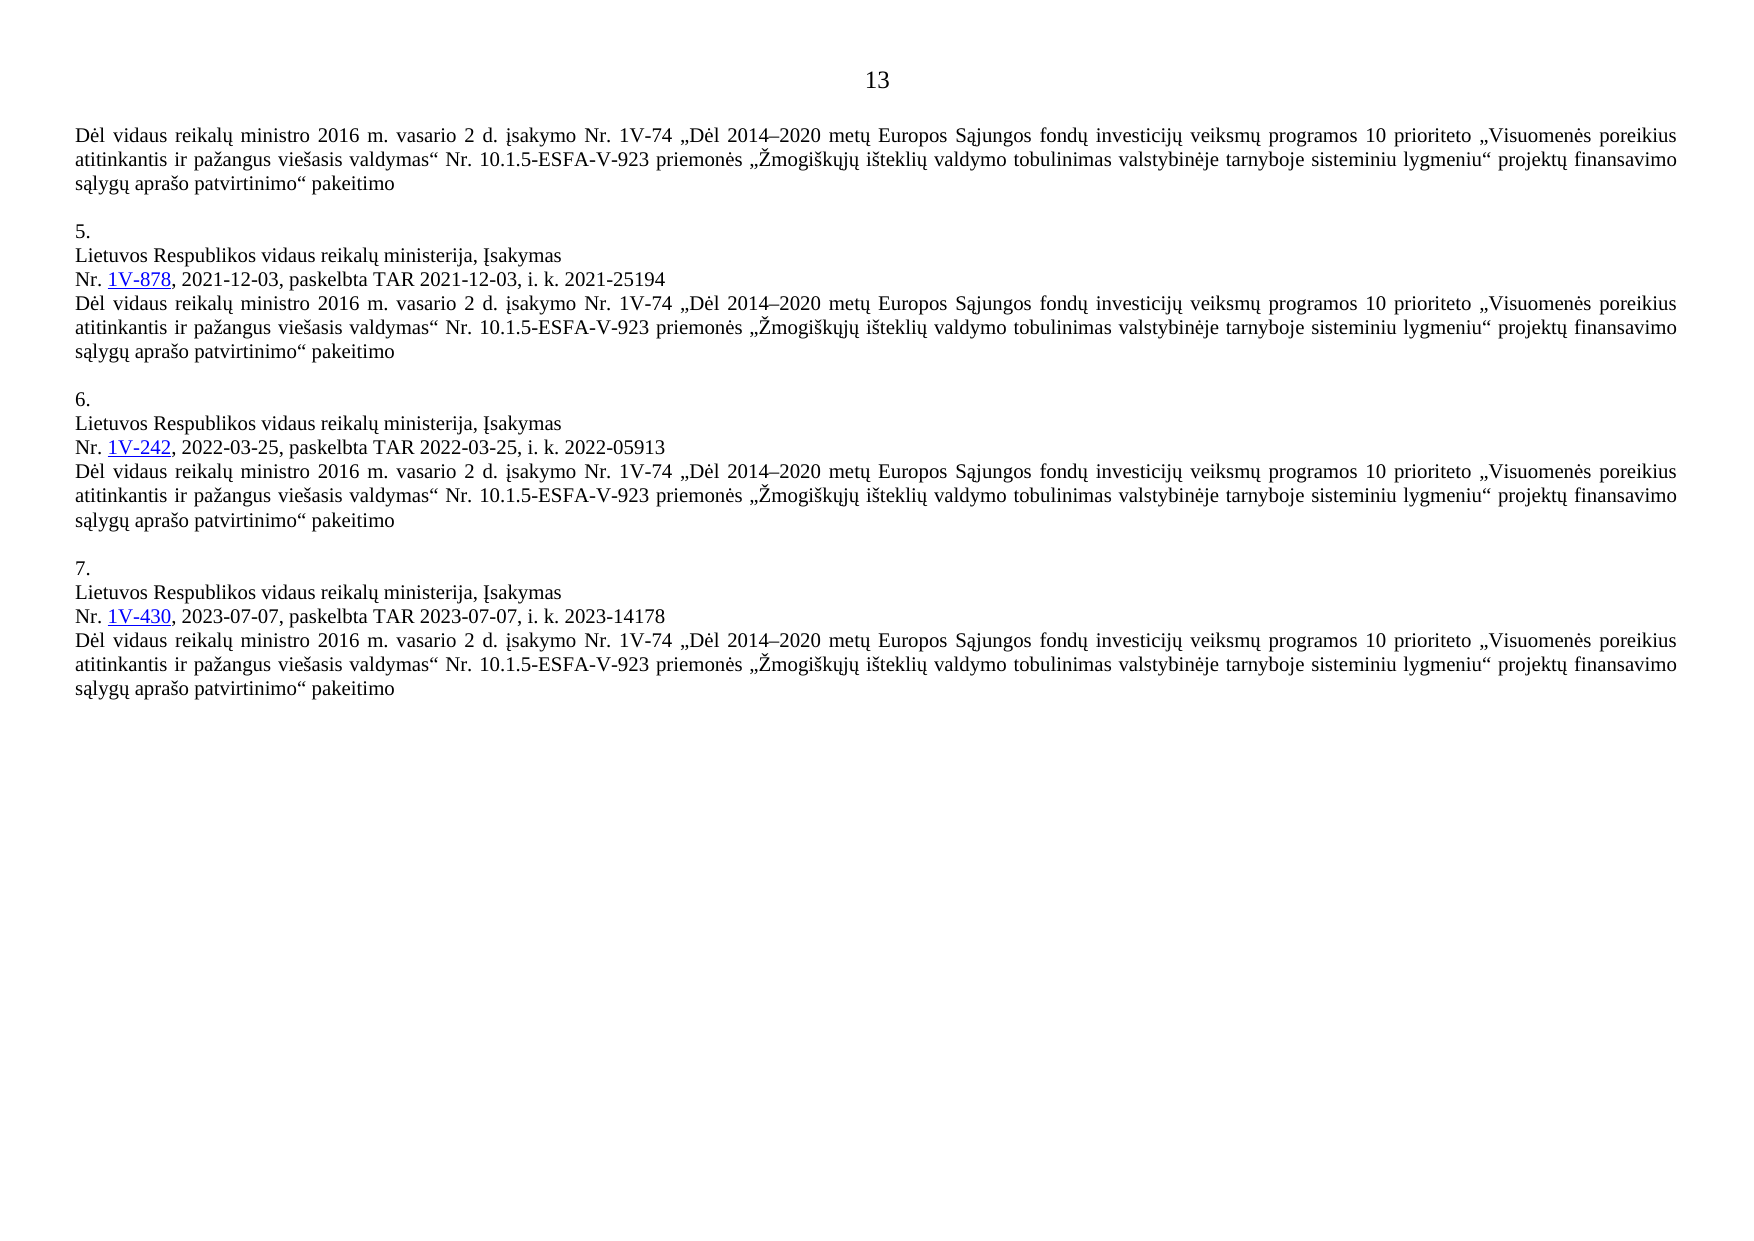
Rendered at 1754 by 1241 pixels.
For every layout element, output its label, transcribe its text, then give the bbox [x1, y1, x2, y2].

text Dėl vidaus reikalų ministro 2016 m. vasario 2 d. įsakymo Nr. 1V-74 „Dėl 2014–2020 metų Europos Sąjungos fondų investicijų veiksmų programos 10 prioriteto „Visuomenės poreikius atitinkantis ir pažangus viešasis valdymas“ Nr. 10.1.5-ESFA-V-923 priemonės „Žmogiškųjų išteklių valdymo tobulinimas valstybinėje tarnyboje sisteminiu lygmeniu“ projektų finansavimo sąlygų aprašo patvirtinimo“ pakeitimo [75, 459, 1679, 532]
text 7. [75, 556, 1679, 580]
text Nr. 1V-242, 2022-03-25, paskelbta TAR 2022-03-25, i. k. 2022-05913 [75, 435, 1679, 459]
text 6. [75, 387, 1679, 411]
text Lietuvos Respublikos vidaus reikalų ministerija, Įsakymas [75, 243, 1679, 267]
text Lietuvos Respublikos vidaus reikalų ministerija, Įsakymas [75, 580, 1679, 604]
text Lietuvos Respublikos vidaus reikalų ministerija, Įsakymas [75, 411, 1679, 435]
text Nr. 1V-878, 2021-12-03, paskelbta TAR 2021-12-03, i. k. 2021-25194 [75, 267, 1679, 291]
text 5. [75, 219, 1679, 243]
text Nr. 1V-430, 2023-07-07, paskelbta TAR 2023-07-07, i. k. 2023-14178 [75, 604, 1679, 628]
text Dėl vidaus reikalų ministro 2016 m. vasario 2 d. įsakymo Nr. 1V-74 „Dėl 2014–2020 metų Europos Sąjungos fondų investicijų veiksmų programos 10 prioriteto „Visuomenės poreikius atitinkantis ir pažangus viešasis valdymas“ Nr. 10.1.5-ESFA-V-923 priemonės „Žmogiškųjų išteklių valdymo tobulinimas valstybinėje tarnyboje sisteminiu lygmeniu“ projektų finansavimo sąlygų aprašo patvirtinimo“ pakeitimo [75, 122, 1679, 195]
text Dėl vidaus reikalų ministro 2016 m. vasario 2 d. įsakymo Nr. 1V-74 „Dėl 2014–2020 metų Europos Sąjungos fondų investicijų veiksmų programos 10 prioriteto „Visuomenės poreikius atitinkantis ir pažangus viešasis valdymas“ Nr. 10.1.5-ESFA-V-923 priemonės „Žmogiškųjų išteklių valdymo tobulinimas valstybinėje tarnyboje sisteminiu lygmeniu“ projektų finansavimo sąlygų aprašo patvirtinimo“ pakeitimo [75, 291, 1679, 363]
text Dėl vidaus reikalų ministro 2016 m. vasario 2 d. įsakymo Nr. 1V-74 „Dėl 2014–2020 metų Europos Sąjungos fondų investicijų veiksmų programos 10 prioriteto „Visuomenės poreikius atitinkantis ir pažangus viešasis valdymas“ Nr. 10.1.5-ESFA-V-923 priemonės „Žmogiškųjų išteklių valdymo tobulinimas valstybinėje tarnyboje sisteminiu lygmeniu“ projektų finansavimo sąlygų aprašo patvirtinimo“ pakeitimo [75, 628, 1679, 700]
